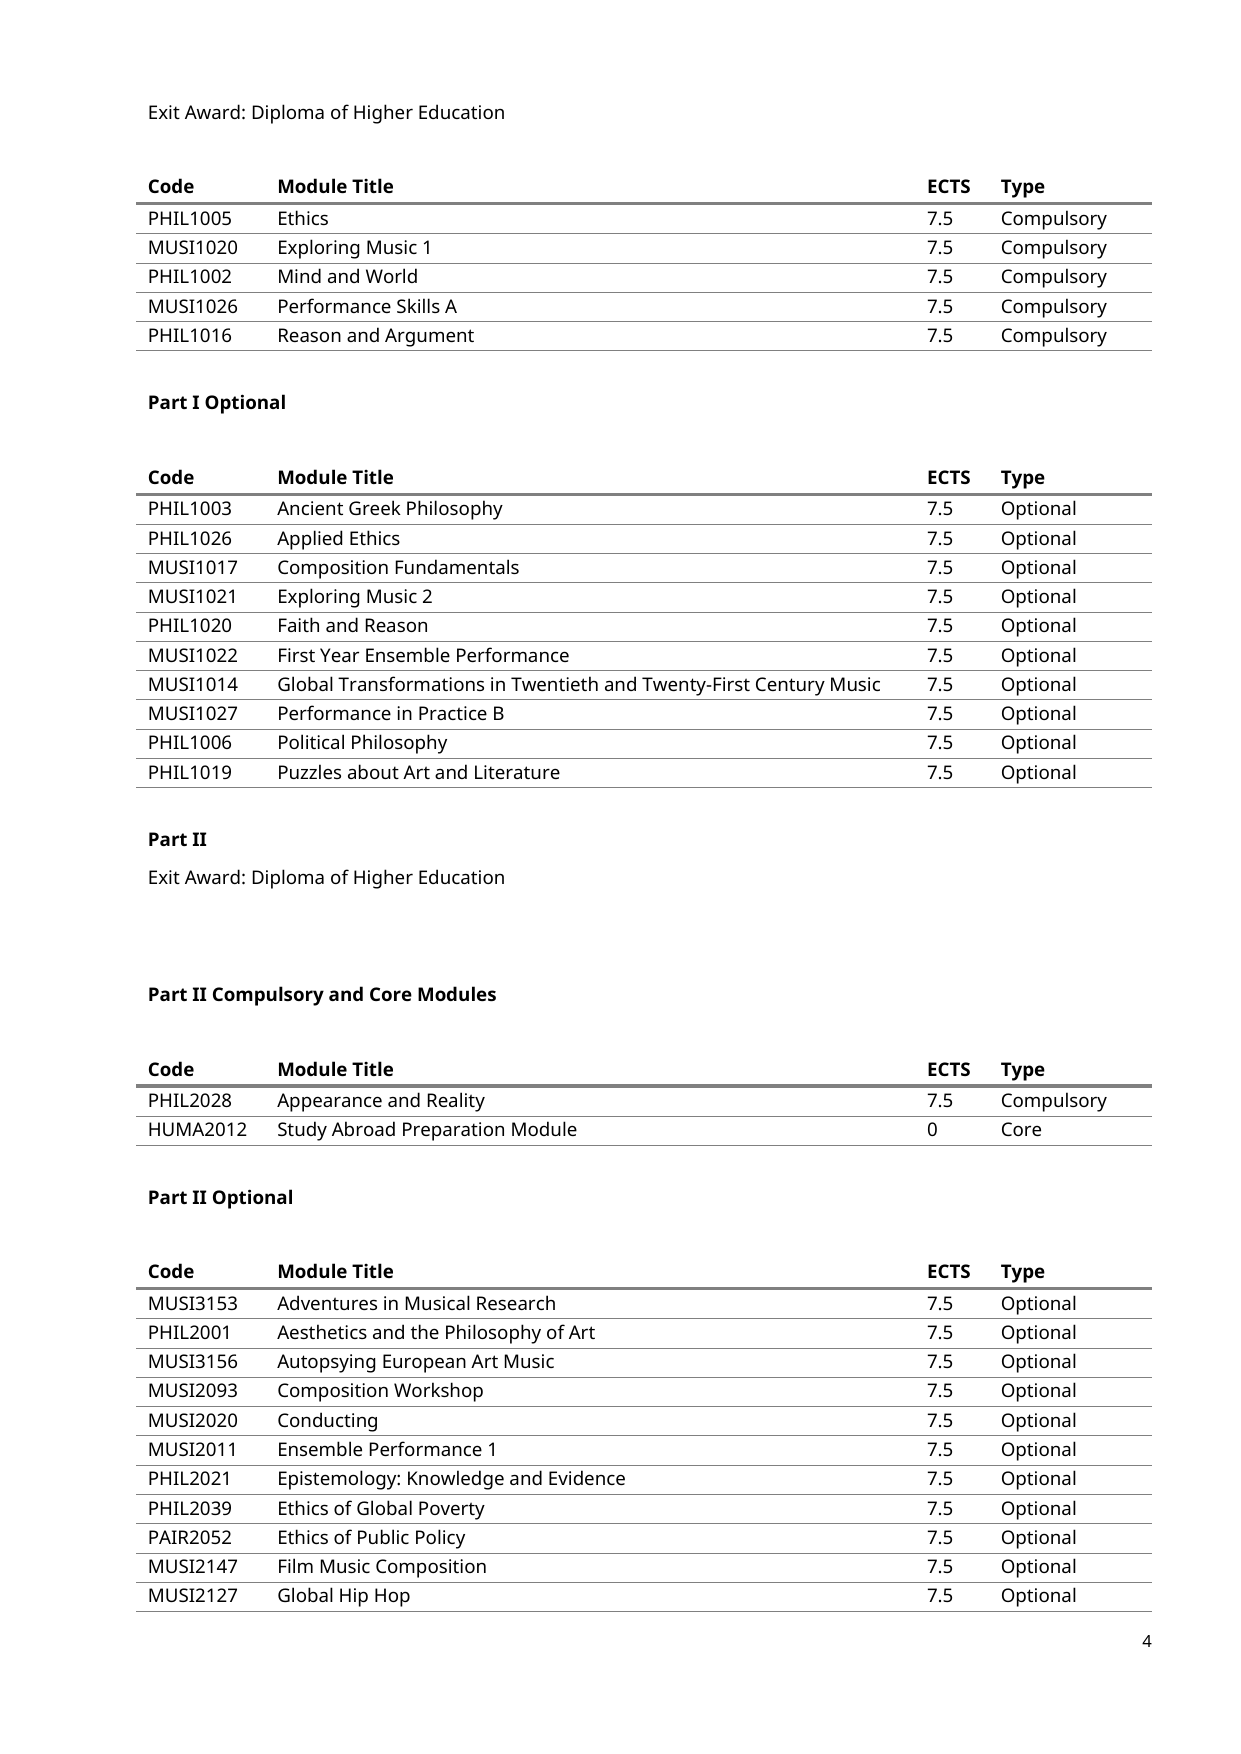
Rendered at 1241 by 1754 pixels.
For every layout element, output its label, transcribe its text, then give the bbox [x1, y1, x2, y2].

table_cell 7.5 [916, 1583, 989, 1611]
table_cell Module Title [266, 174, 916, 202]
table_cell Political Philosophy [266, 730, 916, 758]
table_cell Ethics of Public Policy [266, 1524, 916, 1552]
table_cell Optional [989, 1436, 1152, 1464]
table_cell Optional [989, 1407, 1152, 1435]
table_cell PHIL1019 [136, 759, 266, 787]
table_cell Study Abroad Preparation Module [266, 1117, 916, 1145]
table_cell 7.5 [916, 264, 989, 292]
table_cell 7.5 [916, 1349, 989, 1377]
table_cell Code [136, 1056, 266, 1084]
table_cell Performance Skills A [266, 293, 916, 321]
table_cell PHIL2001 [136, 1319, 266, 1347]
table_cell MUSI1020 [136, 234, 266, 263]
table_cell 7.5 [916, 1088, 989, 1116]
table_cell PHIL1006 [136, 730, 266, 758]
table_cell Optional [989, 1583, 1152, 1611]
table_cell Part II Compulsory and Core Modules [136, 943, 1152, 1056]
table_cell 7.5 [916, 613, 989, 641]
table_cell Optional [989, 1495, 1152, 1523]
table_cell Exploring Music 2 [266, 583, 916, 612]
table_cell 7.5 [916, 642, 989, 670]
table_cell 7.5 [916, 759, 989, 787]
table_cell PHIL1002 [136, 264, 266, 292]
table_cell Global Transformations in Twentieth and Twenty-First Century Music [266, 671, 916, 699]
table_cell 7.5 [916, 1319, 989, 1347]
table_cell Core [989, 1117, 1152, 1145]
table_cell Type [989, 174, 1152, 202]
table_cell MUSI1022 [136, 642, 266, 670]
table_cell Code [136, 174, 266, 202]
table_cell Optional [989, 1524, 1152, 1552]
table_cell Optional [989, 1319, 1152, 1347]
table_cell 7.5 [916, 1554, 989, 1582]
table_cell PAIR2052 [136, 1524, 266, 1552]
table_cell 7.5 [916, 496, 989, 524]
table_cell Optional [989, 613, 1152, 641]
table_cell 7.5 [916, 671, 989, 699]
table_cell Part II Exit Award: Diploma of Higher Education [136, 788, 1152, 943]
table_cell ECTS [916, 1259, 989, 1287]
table_cell Exploring Music 1 [266, 234, 916, 263]
table_cell First Year Ensemble Performance [266, 642, 916, 670]
table_cell 7.5 [916, 1290, 989, 1318]
table_cell PHIL1003 [136, 496, 266, 524]
table_cell Compulsory [989, 234, 1152, 263]
table_cell Optional [989, 642, 1152, 670]
table_cell Ethics of Global Poverty [266, 1495, 916, 1523]
table_cell Faith and Reason [266, 613, 916, 641]
table_cell PHIL2028 [136, 1088, 266, 1116]
table_cell MUSI3156 [136, 1349, 266, 1377]
table_cell Autopsying European Art Music [266, 1349, 916, 1377]
table_cell MUSI1027 [136, 700, 266, 729]
table_cell 7.5 [916, 1436, 989, 1464]
table_cell Type [989, 1056, 1152, 1084]
table_cell Epistemology: Knowledge and Evidence [266, 1466, 916, 1494]
table_cell 7.5 [916, 583, 989, 612]
table_cell MUSI2127 [136, 1583, 266, 1611]
table_cell MUSI2147 [136, 1554, 266, 1582]
table_cell PHIL1020 [136, 613, 266, 641]
table_cell Reason and Argument [266, 322, 916, 350]
table_cell Module Title [266, 1259, 916, 1287]
table_cell MUSI1021 [136, 583, 266, 612]
table_cell 7.5 [916, 1378, 989, 1406]
table_cell 0 [916, 1117, 989, 1145]
table_cell Type [989, 1259, 1152, 1287]
table_cell Optional [989, 525, 1152, 553]
table_cell Optional [989, 496, 1152, 524]
table_cell Applied Ethics [266, 525, 916, 553]
table_cell 7.5 [916, 554, 989, 582]
table_cell 7.5 [916, 1524, 989, 1552]
table_cell Part I Optional [136, 351, 1152, 464]
table_cell PHIL2021 [136, 1466, 266, 1494]
table_cell Ethics [266, 205, 916, 233]
table_cell MUSI1026 [136, 293, 266, 321]
table_cell Adventures in Musical Research [266, 1290, 916, 1318]
table_cell MUSI3153 [136, 1290, 266, 1318]
table_cell Code [136, 1259, 266, 1287]
table_cell MUSI2011 [136, 1436, 266, 1464]
table_cell MUSI2093 [136, 1378, 266, 1406]
table_cell Conducting [266, 1407, 916, 1435]
table_cell Optional [989, 759, 1152, 787]
table_cell Ancient Greek Philosophy [266, 496, 916, 524]
table_cell Puzzles about Art and Literature [266, 759, 916, 787]
table_cell 7.5 [916, 322, 989, 350]
table_cell Composition Workshop [266, 1378, 916, 1406]
table_cell Exit Award: Diploma of Higher Education [136, 99, 1152, 174]
table_cell Part II Optional [136, 1146, 1152, 1259]
table_cell Optional [989, 1349, 1152, 1377]
table_cell 7.5 [916, 205, 989, 233]
table_cell 7.5 [916, 730, 989, 758]
table_cell Code [136, 464, 266, 492]
table_cell Compulsory [989, 322, 1152, 350]
table_cell Optional [989, 1466, 1152, 1494]
table_cell Aesthetics and the Philosophy of Art [266, 1319, 916, 1347]
table_cell PHIL1005 [136, 205, 266, 233]
table_cell Optional [989, 730, 1152, 758]
table_cell Type [989, 464, 1152, 492]
table_cell Optional [989, 1378, 1152, 1406]
table_cell Optional [989, 554, 1152, 582]
table_cell Compulsory [989, 264, 1152, 292]
table_cell Optional [989, 1290, 1152, 1318]
table_cell Compulsory [989, 205, 1152, 233]
table_cell Compulsory [989, 1088, 1152, 1116]
table_cell Global Hip Hop [266, 1583, 916, 1611]
table_cell 7.5 [916, 1495, 989, 1523]
table_cell ECTS [916, 1056, 989, 1084]
table_cell 7.5 [916, 1466, 989, 1494]
table_cell 7.5 [916, 293, 989, 321]
table_cell Module Title [266, 1056, 916, 1084]
table_cell HUMA2012 [136, 1117, 266, 1145]
table_cell PHIL2039 [136, 1495, 266, 1523]
table_cell ECTS [916, 174, 989, 202]
table_cell Optional [989, 700, 1152, 729]
table_cell Film Music Composition [266, 1554, 916, 1582]
table_cell MUSI2020 [136, 1407, 266, 1435]
table_cell Performance in Practice B [266, 700, 916, 729]
table_cell PHIL1026 [136, 525, 266, 553]
table_cell Optional [989, 583, 1152, 612]
table_cell MUSI1017 [136, 554, 266, 582]
table_cell Composition Fundamentals [266, 554, 916, 582]
table_cell Compulsory [989, 293, 1152, 321]
table_cell ECTS [916, 464, 989, 492]
table_cell Module Title [266, 464, 916, 492]
table_cell Optional [989, 671, 1152, 699]
table_cell 7.5 [916, 1407, 989, 1435]
table_cell Mind and World [266, 264, 916, 292]
table_cell MUSI1014 [136, 671, 266, 699]
table_cell Optional [989, 1554, 1152, 1582]
table_cell 7.5 [916, 234, 989, 263]
table_cell Ensemble Performance 1 [266, 1436, 916, 1464]
table_cell Appearance and Reality [266, 1088, 916, 1116]
table_cell PHIL1016 [136, 322, 266, 350]
table_cell 7.5 [916, 525, 989, 553]
table_cell 7.5 [916, 700, 989, 729]
